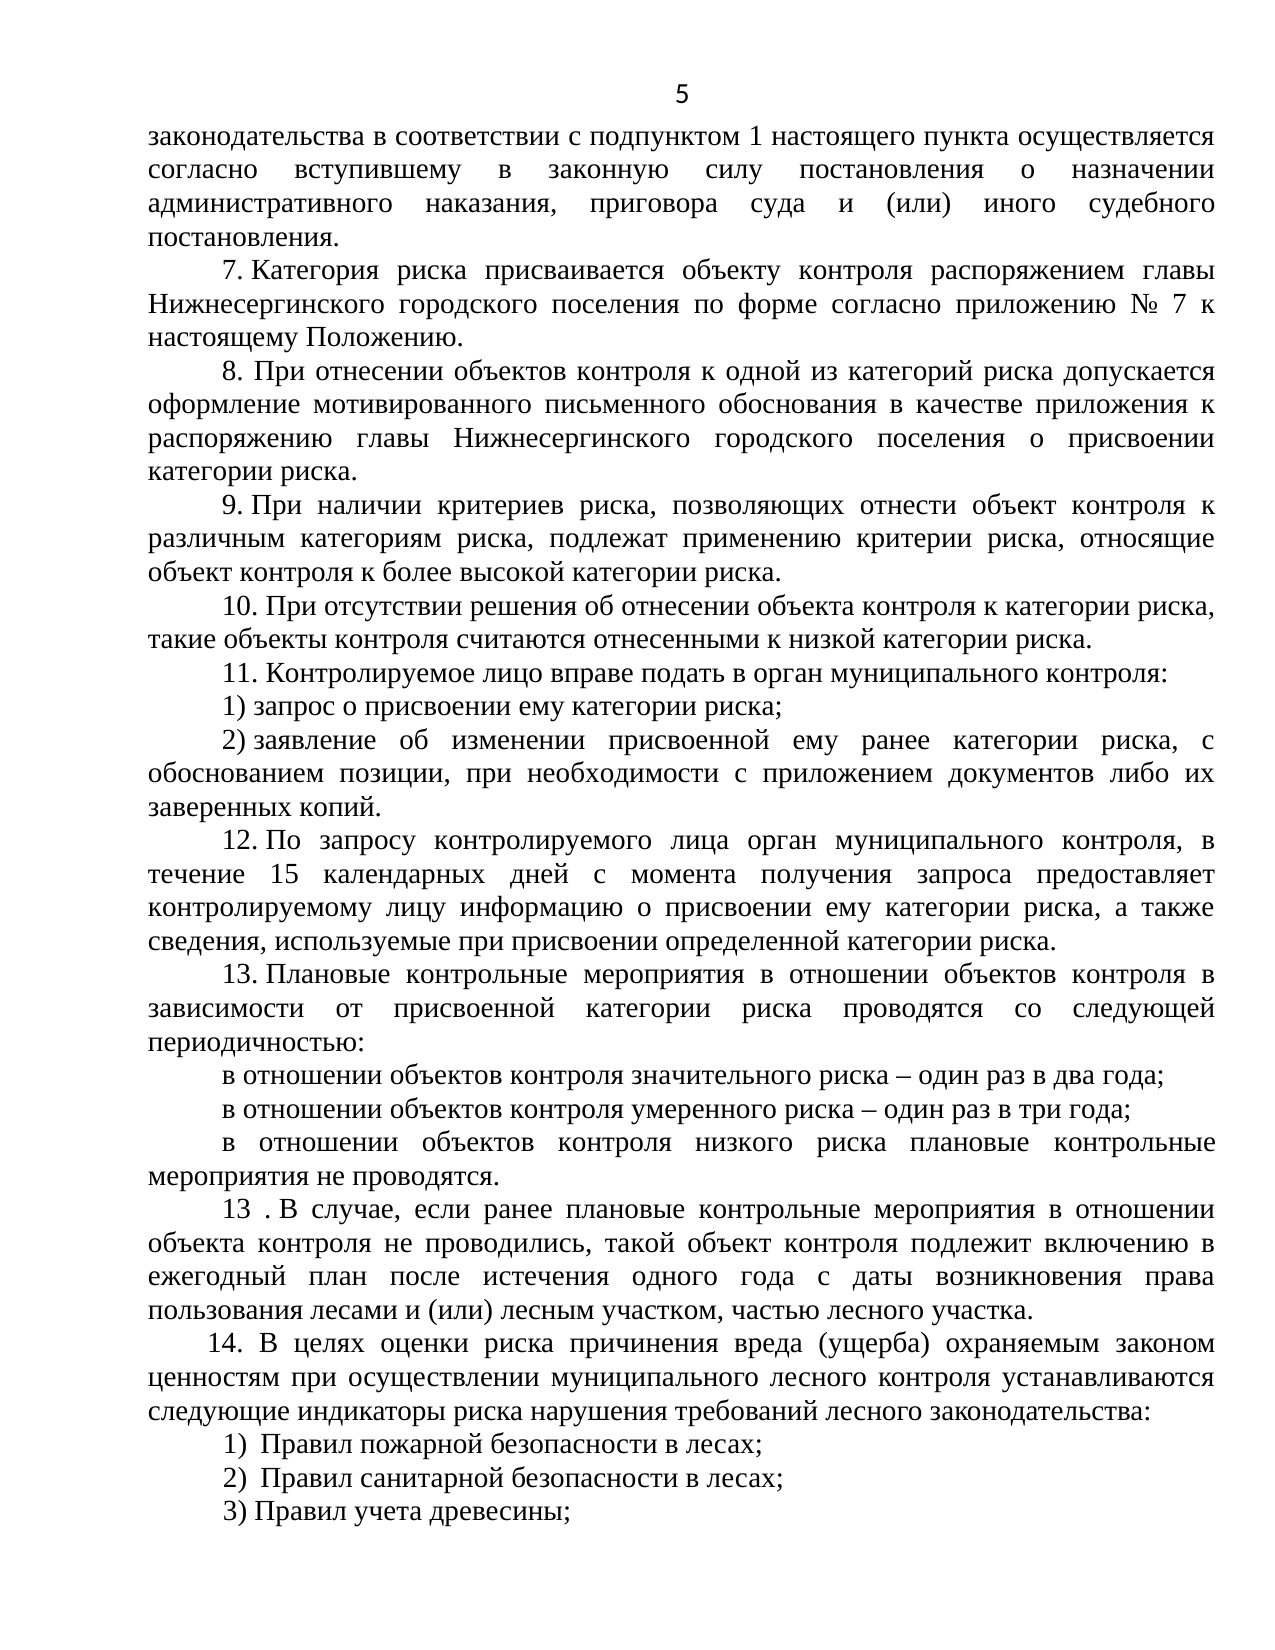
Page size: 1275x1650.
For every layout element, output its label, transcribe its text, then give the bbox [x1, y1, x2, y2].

text 9. При наличии критериев риска, позволяющих отнести объект контроля к различным категориям риска, подлежат применению критерии риска, относящие объект контроля к более высокой категории риска. [148, 487, 1216, 588]
text в отношении объектов контроля низкого риска плановые контрольные мероприятия не проводятся. [148, 1124, 1216, 1191]
text 3) Правил учета древесины; [223, 1493, 1216, 1527]
text 8. При отнесении объектов контроля к одной из категорий риска допускается оформление мотивированного письменного обоснования в качестве приложения к распоряжению главы Нижнесергинского городского поселения о присвоении категории риска. [148, 353, 1216, 487]
text 13 . В случае, если ранее плановые контрольные мероприятия в отношении объекта контроля не проводились, такой объект контроля подлежит включению в ежегодный план после истечения одного года с даты возникновения права пользования лесами и (или) лесным участком, частью лесного участка. [148, 1191, 1216, 1326]
text 10. При отсутствии решения об отнесении объекта контроля к категории риска, такие объекты контроля считаются отнесенными к низкой категории риска. [148, 588, 1216, 655]
text в отношении объектов контроля умеренного риска – один раз в три года; [148, 1091, 1216, 1124]
text 7. Категория риска присваивается объекту контроля распоряжением главы Нижнесергинского городского поселения по форме согласно приложению № 7 к настоящему Положению. [148, 252, 1216, 353]
text 1) запрос о присвоении ему категории риска; [148, 688, 1216, 722]
text 2) заявление об изменении присвоенной ему ранее категории риска, с обоснованием позиции, при необходимости с приложением документов либо их заверенных копий. [148, 722, 1216, 822]
text законодательства в соответствии с подпунктом 1 настоящего пункта осуществляется согласно вступившему в законную силу постановления о назначении административного наказания, приговора суда и (или) иного судебного постановления. [148, 118, 1216, 252]
text 12. По запросу контролируемого лица орган муниципального контроля, в течение 15 календарных дней с момента получения запроса предоставляет контролируемому лицу информацию о присвоении ему категории риска, а также сведения, используемые при присвоении определенной категории риска. [148, 822, 1216, 957]
list Правил пожарной безопасности в лесах; [223, 1426, 1216, 1460]
text в отношении объектов контроля значительного риска – один раз в два года; [148, 1057, 1216, 1091]
text 13. Плановые контрольные мероприятия в отношении объектов контроля в зависимости от присвоенной категории риска проводятся со следующей периодичностью: [148, 957, 1216, 1057]
list Правил санитарной безопасности в лесах; [223, 1460, 1216, 1493]
text 14. В целях оценки риска причинения вреда (ущерба) охраняемым законом ценностям при осуществлении муниципального лесного контроля устанавливаются следующие индикаторы риска нарушения требований лесного законодательства: [148, 1326, 1216, 1426]
text 11. Контролируемое лицо вправе подать в орган муниципального контроля: [148, 655, 1216, 688]
